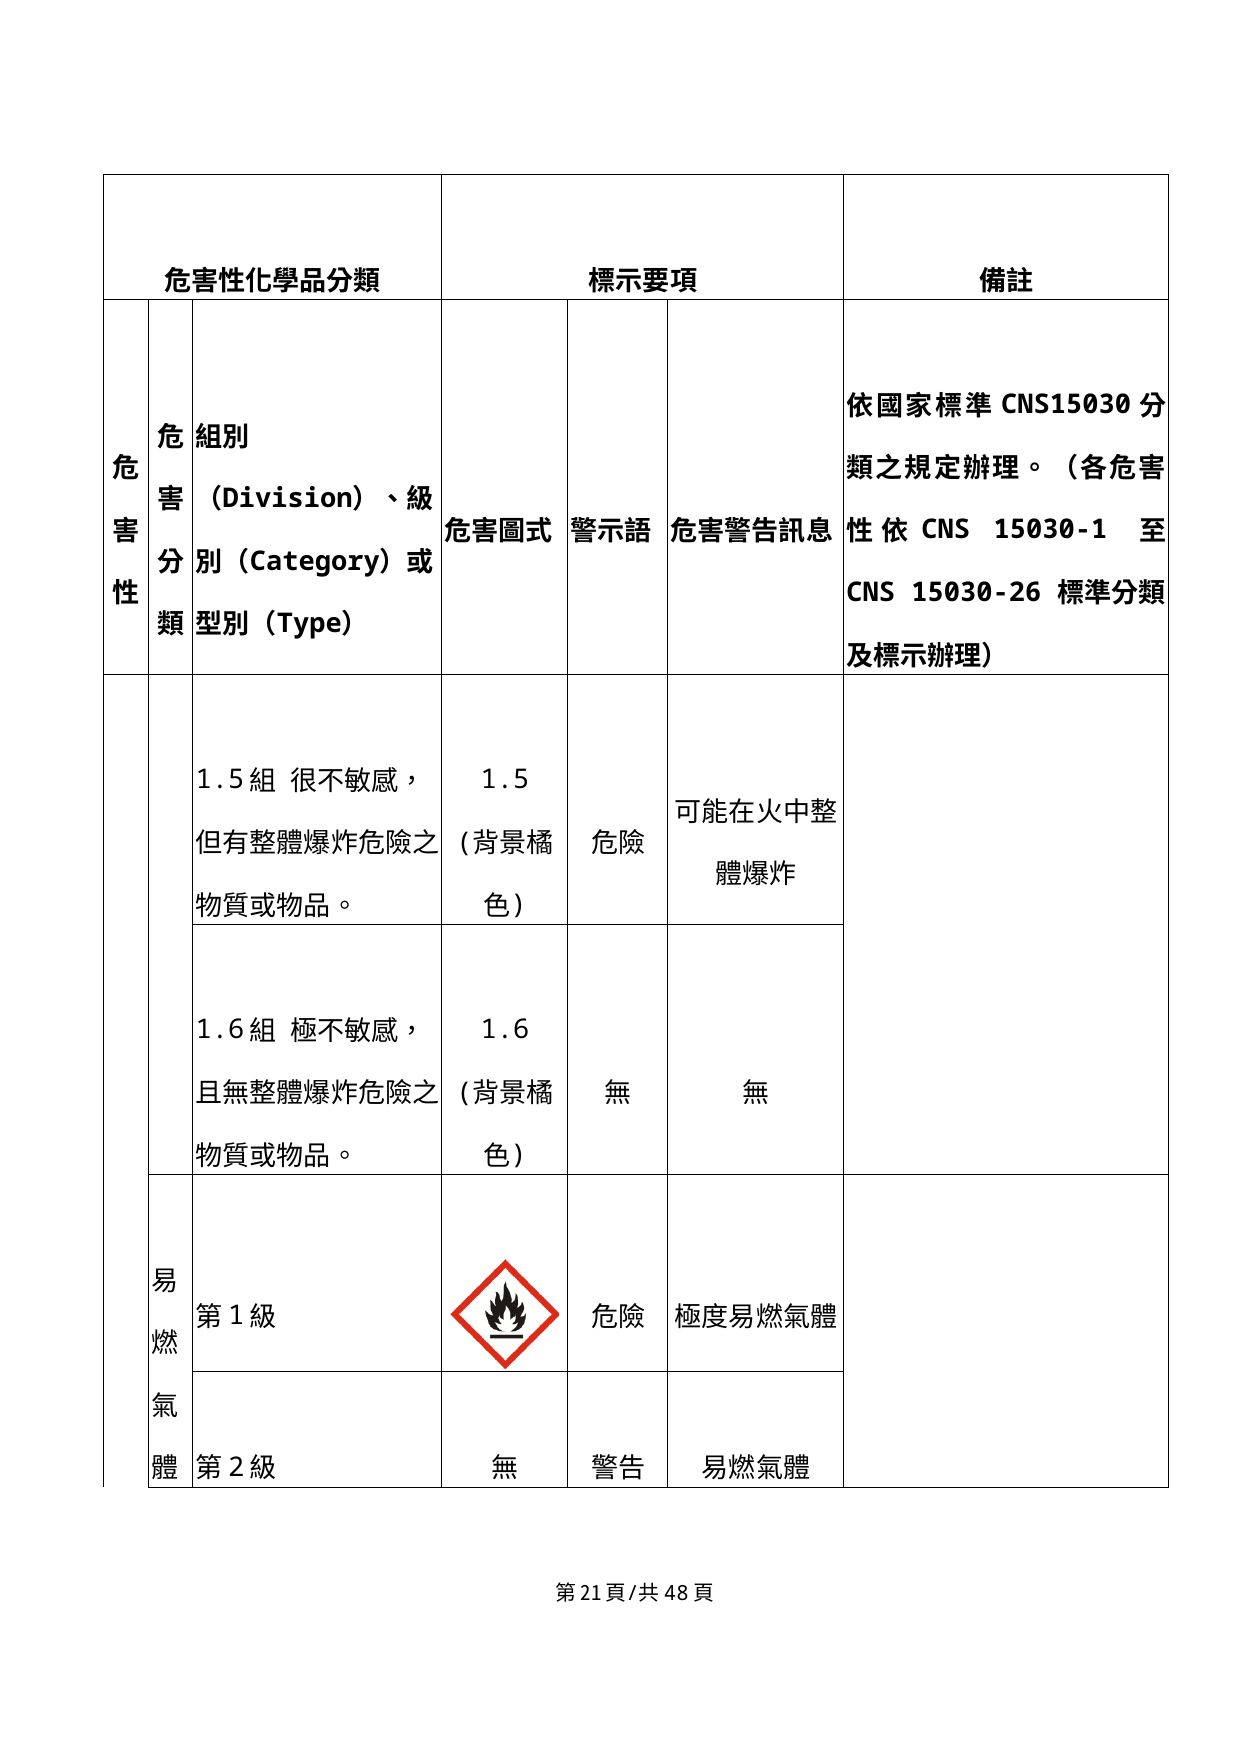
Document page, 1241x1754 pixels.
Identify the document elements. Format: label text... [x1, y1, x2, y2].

table_cell 第2級 [193, 1372, 441, 1487]
table_cell [104, 1371, 148, 1487]
table_cell 危害性 [104, 300, 148, 674]
table_cell 1.6組 極不敏感，且無整體爆炸危險之物質或物品。 [193, 925, 441, 1174]
table_cell 組別（Division）、級別（Category）或型別（Type） [193, 300, 441, 674]
table_cell [104, 675, 148, 924]
table_header 危害性化學品分類 [104, 175, 441, 299]
table_cell [844, 1175, 1168, 1487]
table_cell 警告 [568, 1372, 667, 1487]
table_cell [442, 1175, 567, 1371]
table_cell 易燃氣體 [668, 1372, 843, 1487]
table_cell 無 [668, 925, 843, 1174]
table_cell 無 [442, 1372, 567, 1487]
table_cell 依國家標準CNS15030分類之規定辦理。（各危害性依CNS 15030-1 至CNS 15030-26 標準分類及標示辦理） [844, 300, 1168, 674]
table_cell 危險 [568, 1175, 667, 1371]
table_header 備註 [844, 175, 1168, 299]
table_cell 危害警告訊息 [668, 300, 843, 674]
table_cell 第1級 [193, 1175, 441, 1371]
table_cell [104, 924, 148, 1174]
table_cell 危害圖式 [442, 300, 567, 674]
table_cell [104, 1174, 148, 1371]
table_cell 易燃氣體 [149, 1175, 192, 1487]
table_cell [149, 675, 192, 1174]
table_cell 危害分類 [149, 300, 192, 674]
table_cell 警示語 [568, 300, 667, 674]
table_cell 1.5 (背景橘色) [442, 675, 567, 924]
table_cell 無 [568, 925, 667, 1174]
table_cell 可能在火中整體爆炸 [668, 675, 843, 924]
table_header 標示要項 [442, 175, 843, 299]
table_cell 危險 [568, 675, 667, 924]
table_cell 1.6 (背景橘色) [442, 925, 567, 1174]
table_cell 1.5組 很不敏感，但有整體爆炸危險之物質或物品。 [193, 675, 441, 924]
table_cell [844, 675, 1168, 1174]
table_cell 極度易燃氣體 [668, 1175, 843, 1371]
